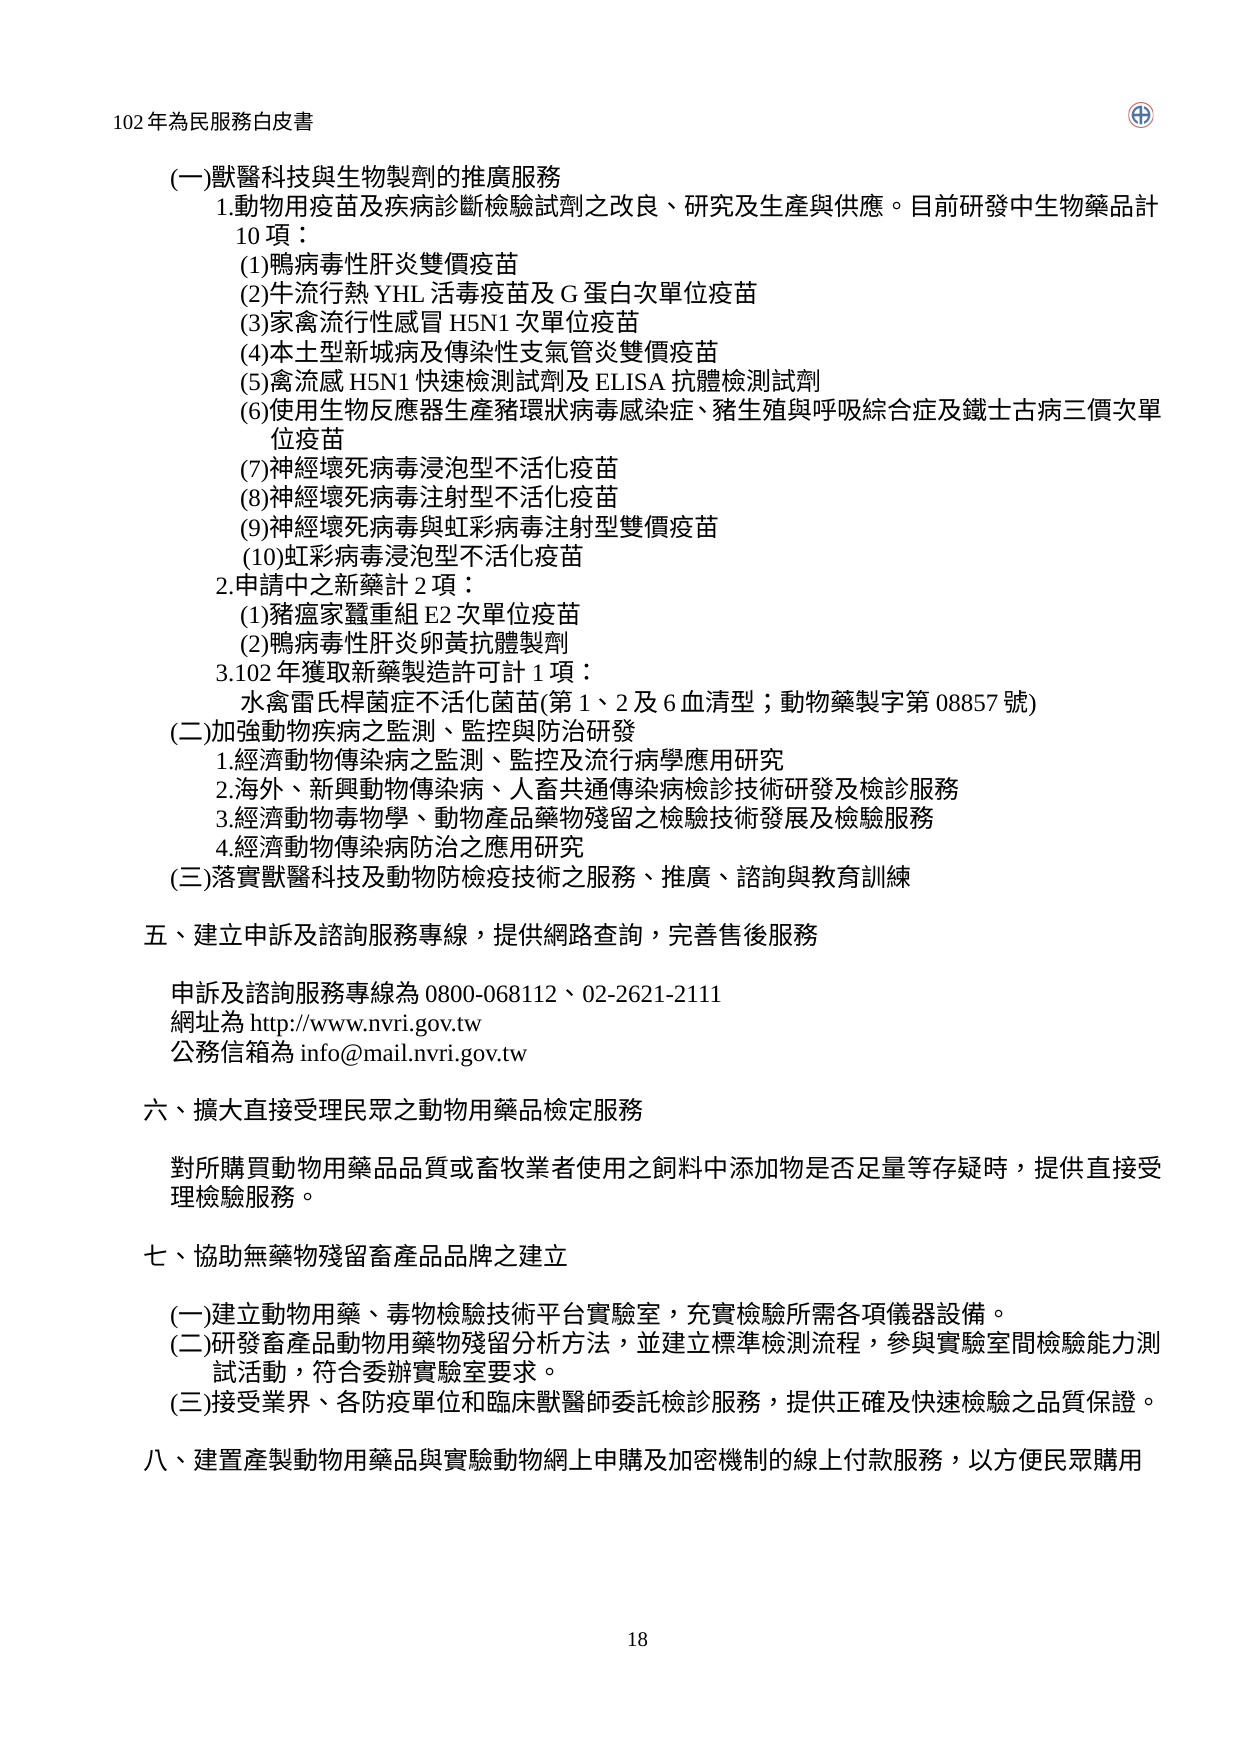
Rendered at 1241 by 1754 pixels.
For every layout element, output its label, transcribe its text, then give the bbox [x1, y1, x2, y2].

text 申訴及諮詢服務專線為0800-068112、02-2621-2111 [170, 979, 1162, 1008]
text 4.經濟動物傳染病防治之應用研究 [205, 833, 1162, 863]
text 八、建置產製動物用藥品與實驗動物網上申購及加密機制的線上付款服務，以方便民眾購用 [143, 1446, 1162, 1475]
text (二)加強動物疾病之監測、監控與防治研發 [170, 717, 1162, 746]
text (1)鴨病毒性肝炎雙價疫苗 [240, 250, 1162, 279]
text 1.經濟動物傳染病之監測、監控及流行病學應用研究 [205, 746, 1162, 775]
text (6)使用生物反應器生產豬環狀病毒感染症、豬生殖與呼吸綜合症及鐵士古病三價次單位疫苗 [240, 396, 1162, 454]
text (2)鴨病毒性肝炎卵黃抗體製劑 [240, 629, 1162, 658]
text 網址為http://www.nvri.gov.tw [170, 1008, 1162, 1038]
text (5)禽流感H5N1快速檢測試劑及ELISA抗體檢測試劑 [240, 367, 1162, 396]
text 公務信箱為info@mail.nvri.gov.tw [170, 1038, 1162, 1067]
text 對所購買動物用藥品品質或畜牧業者使用之飼料中添加物是否足量等存疑時，提供直接受理檢驗服務。 [170, 1154, 1162, 1213]
text 七、協助無藥物殘留畜產品品牌之建立 [143, 1242, 1162, 1271]
text (9)神經壞死病毒與虹彩病毒注射型雙價疫苗 [240, 513, 1162, 542]
text (4)本土型新城病及傳染性支氣管炎雙價疫苗 [240, 338, 1162, 367]
text 1.動物用疫苗及疾病診斷檢驗試劑之改良、研究及生產與供應。目前研發中生物藥品計10項： [215, 192, 1162, 250]
text 水禽雷氏桿菌症不活化菌苗(第1、2及6血清型；動物藥製字第08857號) [240, 688, 1162, 717]
text 3.102年獲取新藥製造許可計1項： [205, 658, 1162, 688]
text (1)豬瘟家蠶重組E2次單位疫苗 [240, 600, 1162, 629]
text (2)牛流行熱YHL活毒疫苗及G蛋白次單位疫苗 [240, 279, 1162, 308]
text (7)神經壞死病毒浸泡型不活化疫苗 [240, 454, 1162, 483]
text (10)虹彩病毒浸泡型不活化疫苗 [242, 542, 1162, 571]
text (一)獸醫科技與生物製劑的推廣服務 [170, 163, 1162, 192]
text 五、建立申訴及諮詢服務專線，提供網路查詢，完善售後服務 [143, 921, 1162, 950]
text (二)研發畜產品動物用藥物殘留分析方法，並建立標準檢測流程，參與實驗室間檢驗能力測試活動，符合委辦實驗室要求。 [170, 1329, 1162, 1388]
text (三)接受業界、各防疫單位和臨床獸醫師委託檢診服務，提供正確及快速檢驗之品質保證。 [170, 1388, 1162, 1417]
text (8)神經壞死病毒注射型不活化疫苗 [240, 483, 1162, 513]
text 3.經濟動物毒物學、動物產品藥物殘留之檢驗技術發展及檢驗服務 [205, 804, 1162, 833]
picture [1128, 102, 1154, 128]
text (一)建立動物用藥、毒物檢驗技術平台實驗室，充實檢驗所需各項儀器設備。 [170, 1300, 1162, 1329]
text (三)落實獸醫科技及動物防檢疫技術之服務、推廣、諮詢與教育訓練 [170, 863, 1162, 892]
text 2.申請中之新藥計2項： [205, 571, 1162, 600]
text (3)家禽流行性感冒H5N1次單位疫苗 [240, 308, 1162, 338]
text 2.海外、新興動物傳染病、人畜共通傳染病檢診技術研發及檢診服務 [205, 775, 1162, 804]
text 六、擴大直接受理民眾之動物用藥品檢定服務 [143, 1096, 1162, 1125]
